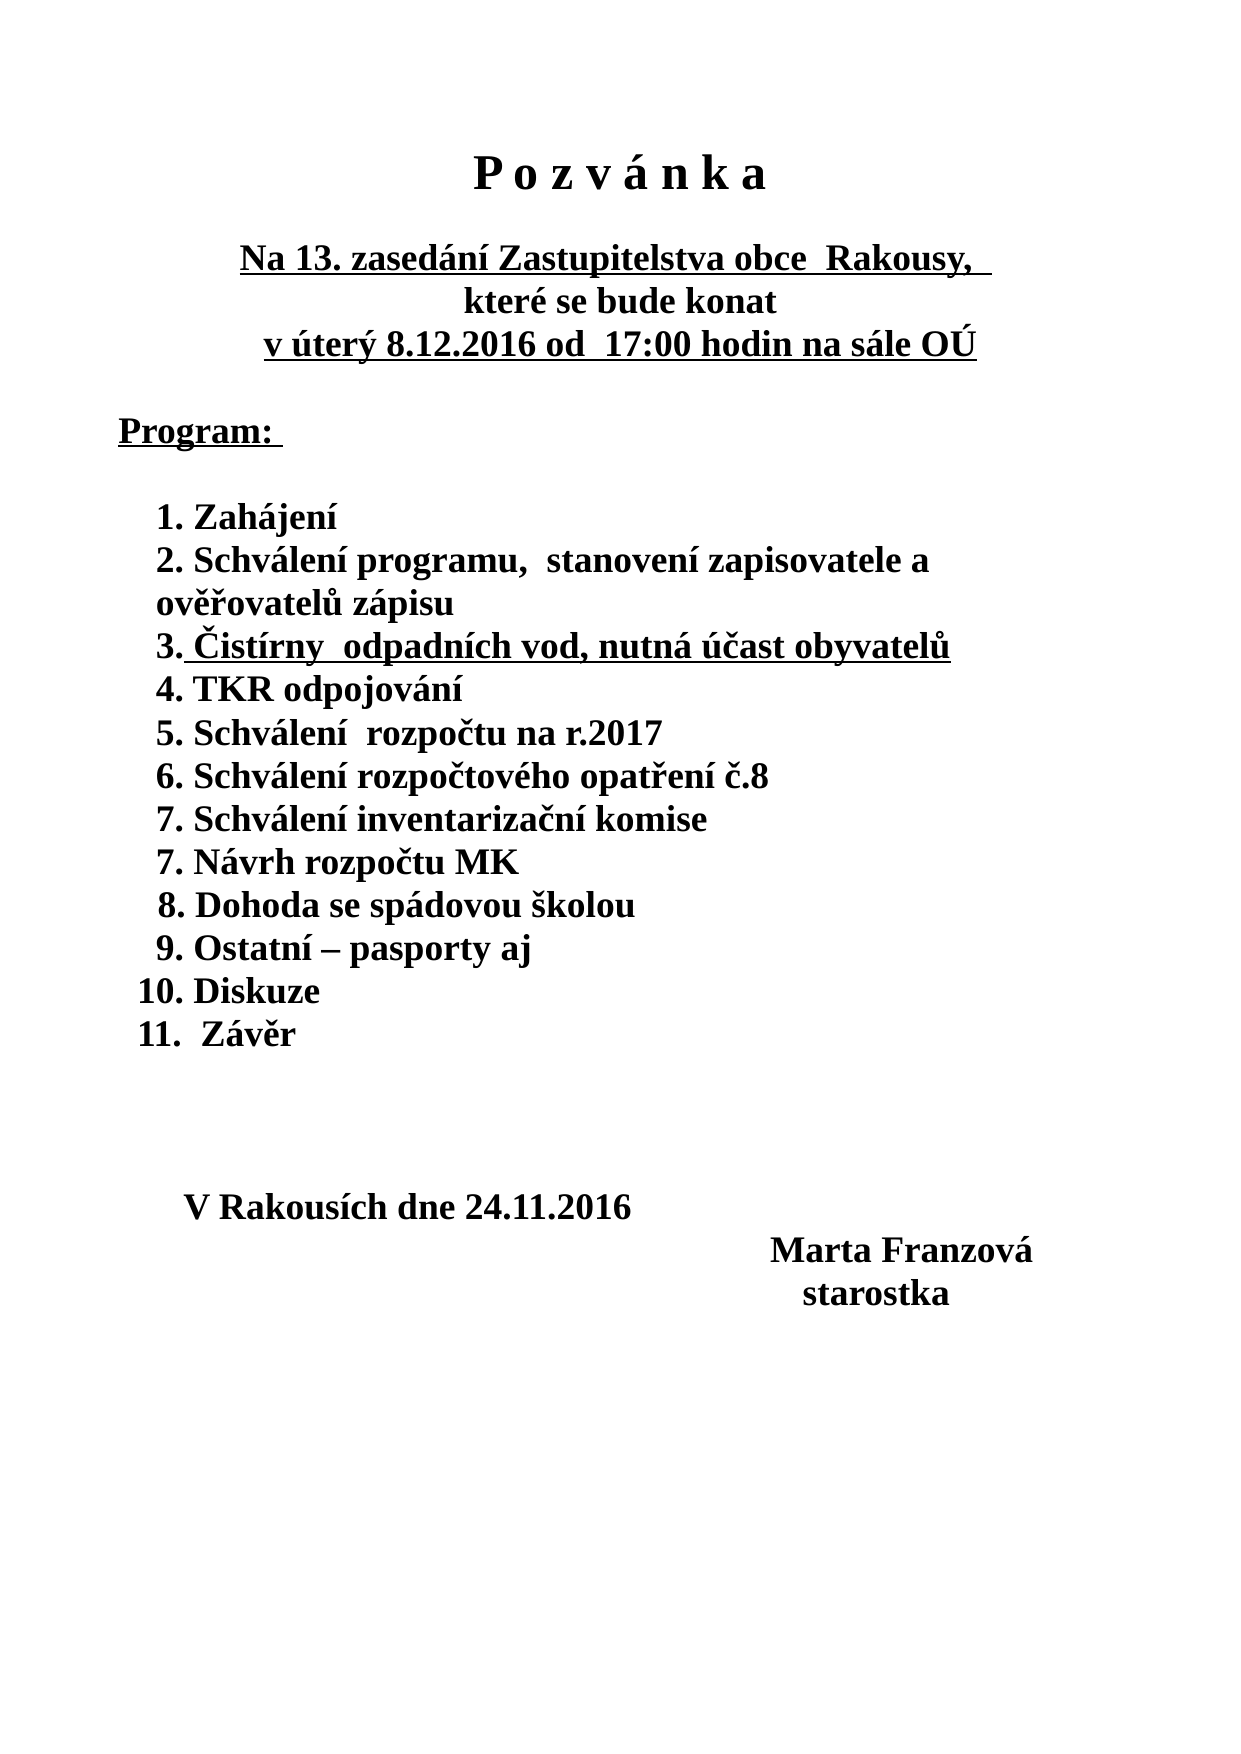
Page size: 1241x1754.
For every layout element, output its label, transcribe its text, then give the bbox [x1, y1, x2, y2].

text 8. Dohoda se spádovou školou [120, 882, 1122, 926]
list 11. Závěr [118, 1012, 1122, 1055]
text v úterý 8.12.2016 od 17:00 hodin na sále OÚ [118, 322, 1122, 365]
list Zahájení [156, 494, 1122, 537]
text které se bude konat [118, 279, 1122, 322]
text 6. Schválení rozpočtového opatření č.8 [156, 753, 1122, 796]
list 3. Čistírny odpadních vod, nutná účast obyvatelů [156, 624, 1122, 667]
list 7. Schválení inventarizační komise [156, 796, 1122, 839]
text 4. TKR odpojování [156, 667, 1122, 710]
subtitle P o z v á n k a [118, 143, 1122, 201]
text Na 13. zasedání Zastupitelstva obce Rakousy, [118, 236, 1122, 279]
list 5. Schválení rozpočtu na r.2017 [156, 710, 1122, 753]
text 2. Schválení programu, stanovení zapisovatele a ověřovatelů zápisu [156, 537, 1122, 624]
text 9. Ostatní – pasporty aj [118, 926, 1122, 969]
text Marta Franzová [118, 1227, 1122, 1271]
list 7. Návrh rozpočtu MK [118, 839, 1122, 882]
text V Rakousích dne 24.11.2016 [118, 1184, 1122, 1227]
list 10. Diskuze [118, 969, 1122, 1012]
text Program: [118, 408, 1122, 451]
text starostka [118, 1271, 1122, 1314]
